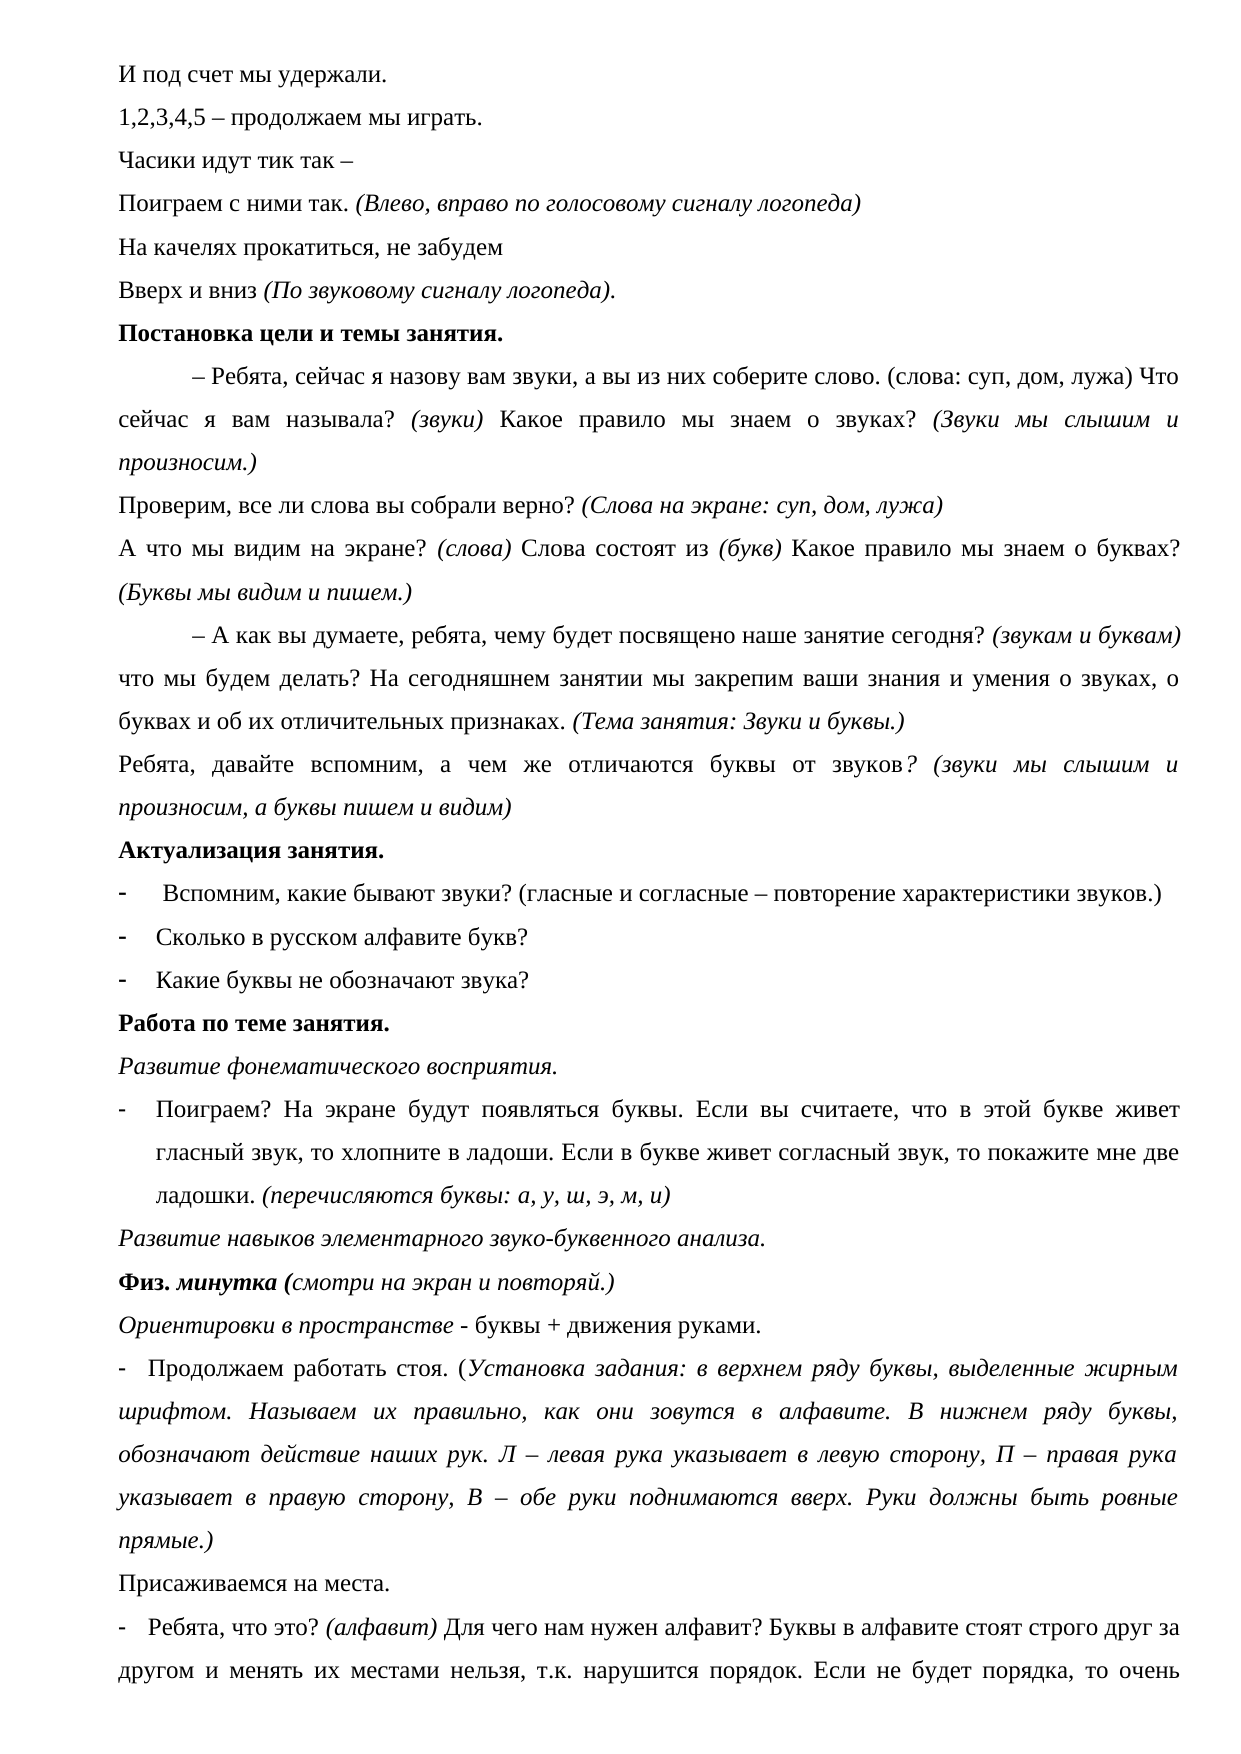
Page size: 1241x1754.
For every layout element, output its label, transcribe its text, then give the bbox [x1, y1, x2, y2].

text – А как вы думаете, ребята, чему будет посвящено наше занятие сегодня? (звукам и буквам) что мы будем делать? На сегодняшнем занятии мы закрепим ваши знания и умения о звуках, о буквах и об их отличительных признаках. (Тема занятия: Звуки и буквы.) [118, 620, 1181, 735]
text Вверх и вниз (По звуковому сигналу логопеда). [118, 275, 1181, 303]
text 1,2,3,4,5 – продолжаем мы играть. [118, 102, 1181, 131]
text Развитие фонематического восприятия. [118, 1051, 1181, 1080]
text А что мы видим на экране? (слова) Слова состоят из (букв) Какое правило мы знаем о буквах? (Буквы мы видим и пишем.) [118, 533, 1181, 605]
text – Ребята, сейчас я назову вам звуки, а вы из них соберите слово. (слова: суп, дом, лужа) Что сейчас я вам называла? (звуки) Какое правило мы знаем о звуках? (Звуки мы слышим и произносим.) [118, 361, 1181, 476]
text На качелях прокатиться, не забудем [118, 232, 1181, 260]
text Проверим, все ли слова вы собрали верно? (Слова на экране: суп, дом, лужа) [118, 490, 1181, 519]
text Постановка цели и темы занятия. [118, 318, 1181, 347]
list Продолжаем работать стоя. (Установка задания: в верхнем ряду буквы, выделенные жирным шрифтом. Называем их правильно, как они зовутся в алфавите. В нижнем ряду буквы, обозначают действие наших рук. Л – левая рука указывает в левую сторону, П – правая рука указывает в правую сторону, В – обе руки поднимаются вверх. Руки должны быть ровные прямые.) [118, 1353, 1181, 1554]
text Актуализация занятия. [118, 835, 1181, 864]
text Ориентировки в пространстве - буквы + движения руками. [118, 1310, 1181, 1338]
text Ребята, давайте вспомним, а чем же отличаются буквы от звуков? (звуки мы слышим и произносим, а буквы пишем и видим) [118, 749, 1181, 821]
text Развитие навыков элементарного звуко-буквенного анализа. [118, 1223, 1181, 1252]
list Сколько в русском алфавите букв? [118, 922, 1181, 950]
text Присаживаемся на места. [118, 1568, 1181, 1597]
text И под счет мы удержали. [118, 59, 1181, 88]
text Часики идут тик так – [118, 145, 1181, 174]
list Вспомним, какие бывают звуки? (гласные и согласные – повторение характеристики звуков.) [118, 878, 1181, 907]
text Работа по теме занятия. [118, 1008, 1181, 1037]
list Ребята, что это? (алфавит) Для чего нам нужен алфавит? Буквы в алфавите стоят строго друг за другом и менять их местами нельзя, т.к. нарушится порядок. Если не будет порядка, то очень [118, 1612, 1181, 1683]
list Какие буквы не обозначают звука? [118, 965, 1181, 993]
text Поиграем с ними так. (Влево, вправо по голосовому сигналу логопеда) [118, 188, 1181, 217]
text Физ. минутка (смотри на экран и повторяй.) [118, 1267, 1181, 1295]
list Поиграем? На экране будут появляться буквы. Если вы считаете, что в этой букве живет гласный звук, то хлопните в ладоши. Если в букве живет согласный звук, то покажите мне две ладошки. (перечисляются буквы: а, у, ш, э, м, и) [118, 1094, 1181, 1209]
